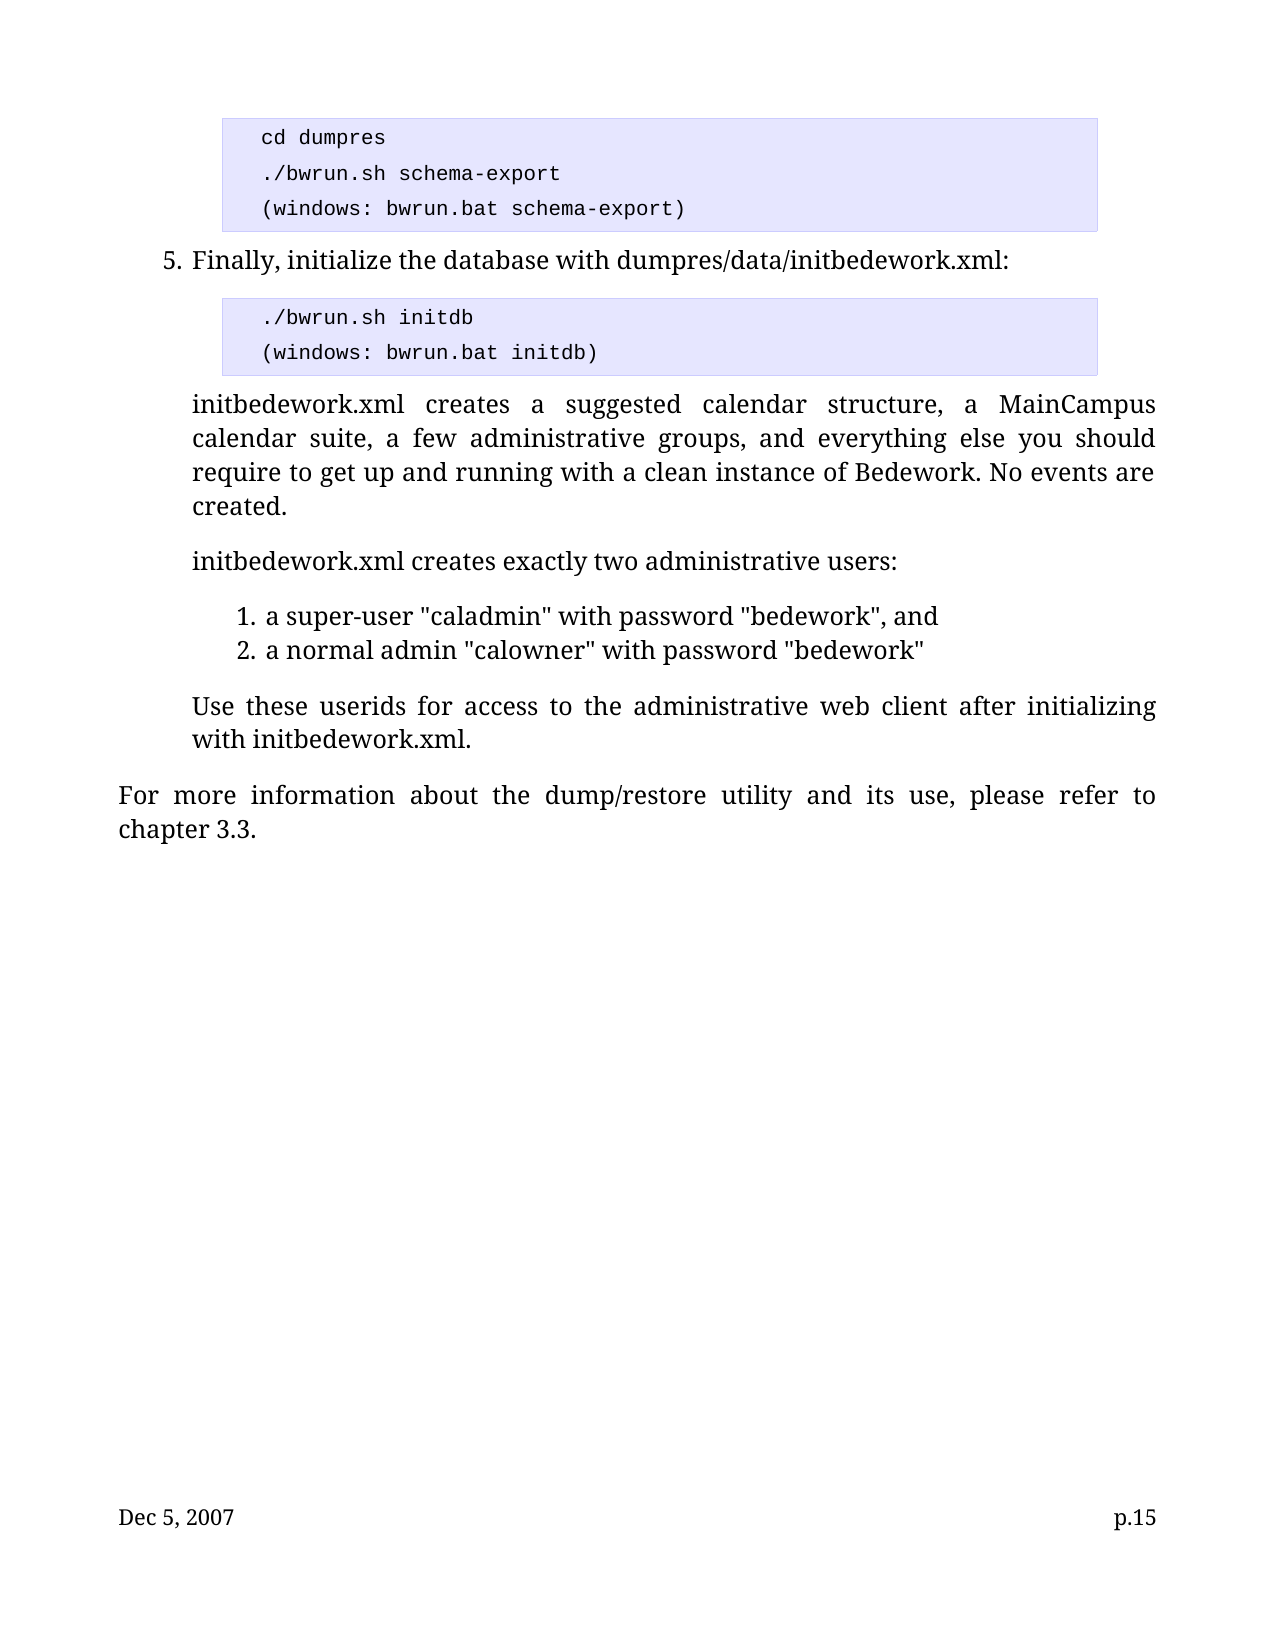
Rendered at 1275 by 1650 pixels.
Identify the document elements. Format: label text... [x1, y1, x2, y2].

list a super-user "caladmin" with password "bedework", and [236, 599, 1157, 633]
list Finally, initialize the database with dumpres/data/initbedework.xml: [162, 242, 1157, 277]
list ./bwrun.sh initdb (windows: bwrun.bat initdb) [223, 299, 1097, 375]
list cd dumpres ./bwrun.sh schema-export (windows: bwrun.bat schema-export) [223, 119, 1097, 231]
text For more information about the dump/restore utility and its use, please refer to chapter 3.3. [118, 777, 1157, 845]
list initbedework.xml creates a suggested calendar structure, a MainCampus calendar suite, a few administrative groups, and everything else you should require to get up and running with a clean instance of Bedework. No events are created. [162, 387, 1157, 523]
list a normal admin "calowner" with password "bedework" [236, 633, 1157, 667]
list Use these userids for access to the administrative web client after initializing with initbedework.xml. [162, 688, 1157, 756]
list initbedework.xml creates exactly two administrative users: [162, 544, 1157, 578]
